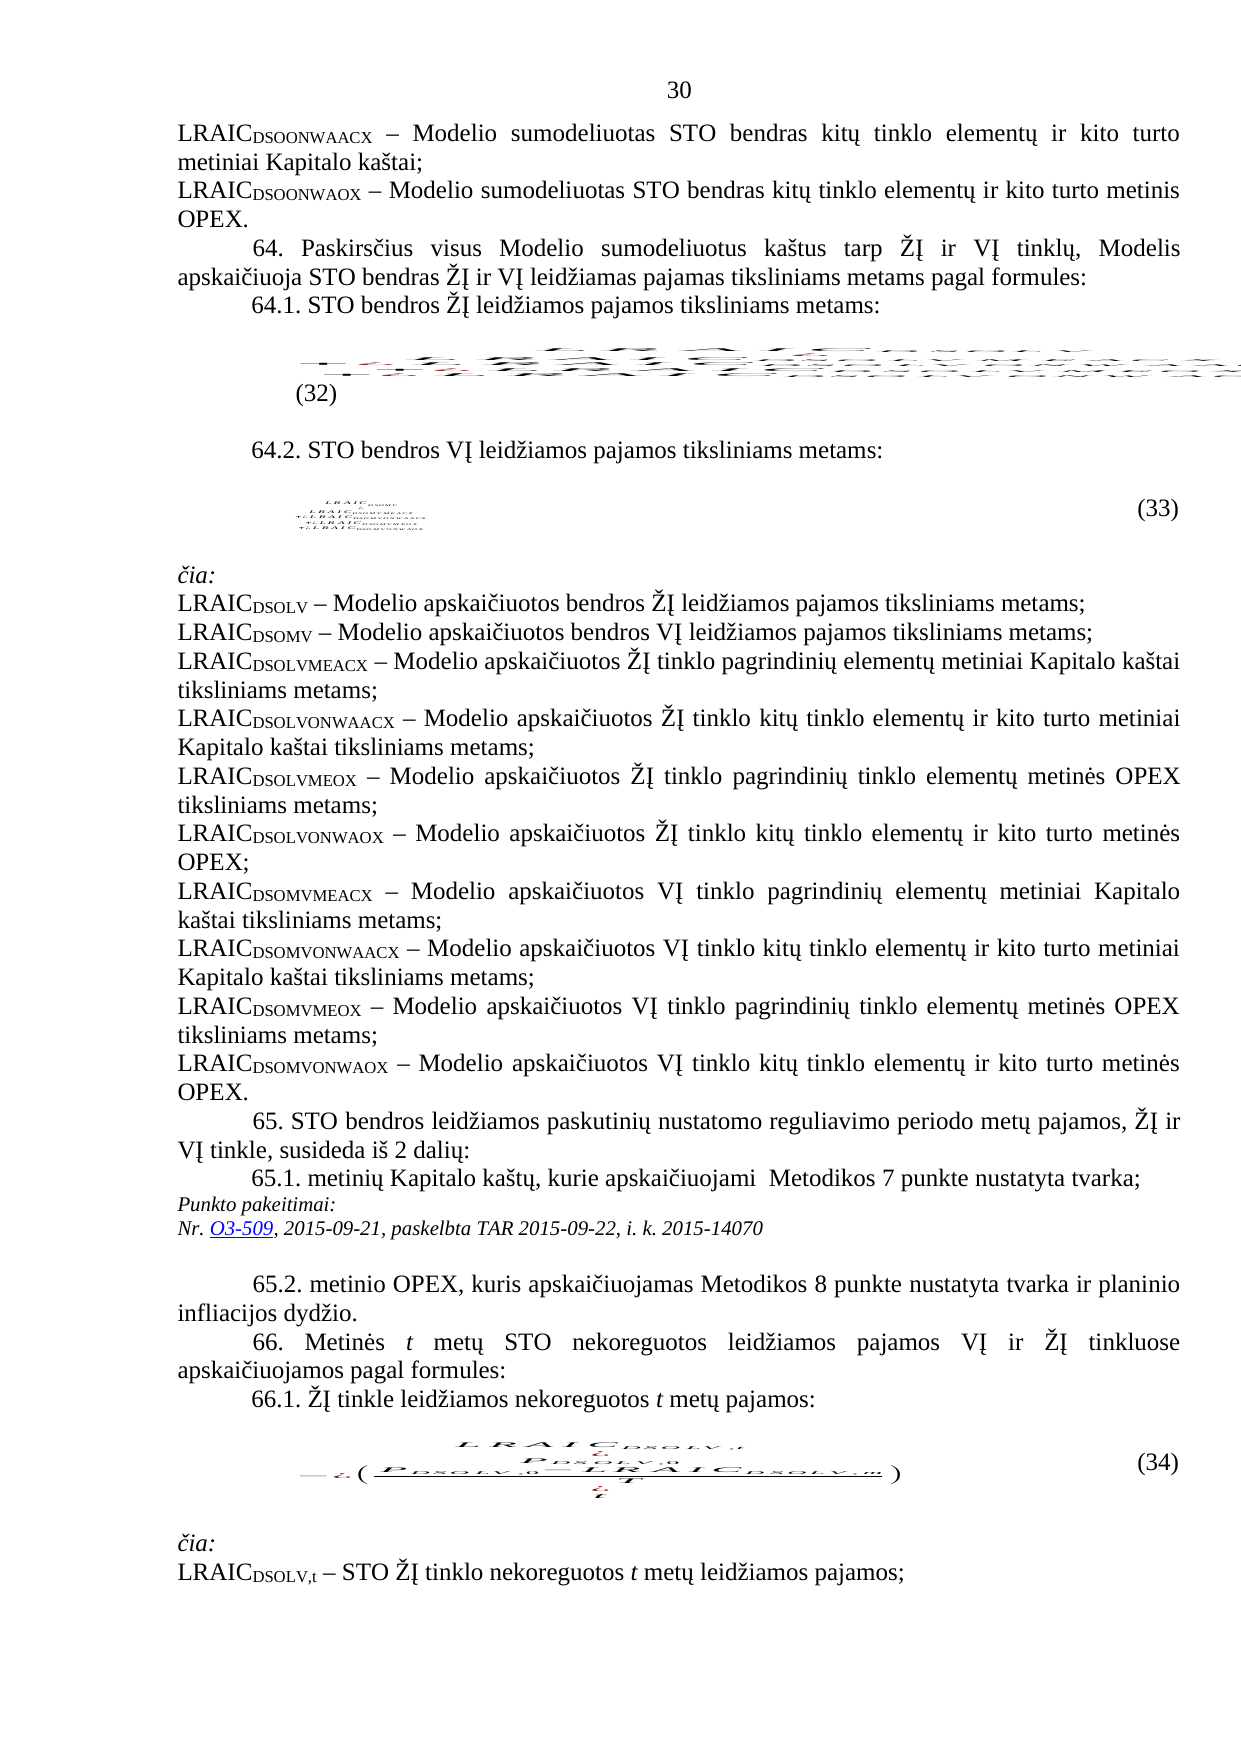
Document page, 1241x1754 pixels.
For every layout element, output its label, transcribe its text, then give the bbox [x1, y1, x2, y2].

text LRAICDSOONWAACX – Modelio sumodeliuotas STO bendras kitų tinklo elementų ir kito turto metiniai Kapitalo kaštai; [177, 118, 1181, 176]
text 66.1. ŽĮ tinkle leidžiamos nekoreguotos t metų pajamos: [177, 1384, 1181, 1413]
text Nr. O3-509, 2015-09-21, paskelbta TAR 2015-09-22, i. k. 2015-14070 [177, 1216, 1181, 1240]
text (34) [177, 1442, 1181, 1499]
text LRAICDSOMVMEOX – Modelio apskaičiuotos VĮ tinklo pagrindinių tinklo elementų metinės OPEX tiksliniams metams; [177, 991, 1181, 1048]
text (33) [177, 493, 1181, 531]
text LRAICDSOMVMEACX – Modelio apskaičiuotos VĮ tinklo pagrindinių elementų metiniai Kapitalo kaštai tiksliniams metams; [177, 876, 1181, 933]
text čia: [177, 1528, 1181, 1557]
text 65. STO bendros leidžiamos paskutinių nustatomo reguliavimo periodo metų pajamos, ŽĮ ir VĮ tinkle, susideda iš 2 dalių: [177, 1106, 1181, 1163]
text čia: [177, 560, 1181, 588]
text Punkto pakeitimai: [177, 1192, 1181, 1216]
text LRAICDSOMVONWAACX – Modelio apskaičiuotos VĮ tinklo kitų tinklo elementų ir kito turto metiniai Kapitalo kaštai tiksliniams metams; [177, 933, 1181, 991]
text LRAICDSOLVONWAOX – Modelio apskaičiuotos ŽĮ tinklo kitų tinklo elementų ir kito turto metinės OPEX; [177, 818, 1181, 876]
text LRAICDSOLV,t – STO ŽĮ tinklo nekoreguotos t metų leidžiamos pajamos; [177, 1557, 1181, 1586]
text 65.1. metinių Kapitalo kaštų, kurie apskaičiuojami Metodikos 7 punkte nustatyta tvarka; [177, 1163, 1181, 1192]
text LRAICDSOLV – Modelio apskaičiuotos bendros ŽĮ leidžiamos pajamos tiksliniams metams; [177, 588, 1181, 617]
text 64.1. STO bendros ŽĮ leidžiamos pajamos tiksliniams metams: [177, 291, 1181, 319]
text LRAICDSOLVONWAACX – Modelio apskaičiuotos ŽĮ tinklo kitų tinklo elementų ir kito turto metiniai Kapitalo kaštai tiksliniams metams; [177, 703, 1181, 761]
text LRAICDSOLVMEOX – Modelio apskaičiuotos ŽĮ tinklo pagrindinių tinklo elementų metinės OPEX tiksliniams metams; [177, 761, 1181, 818]
text LRAICDSOLVMEACX – Modelio apskaičiuotos ŽĮ tinklo pagrindinių elementų metiniai Kapitalo kaštai tiksliniams metams; [177, 646, 1181, 703]
text 64. Paskirsčius visus Modelio sumodeliuotus kaštus tarp ŽĮ ir VĮ tinklų, Modelis apskaičiuoja STO bendras ŽĮ ir VĮ leidžiamas pajamas tiksliniams metams pagal formules: [177, 233, 1181, 291]
text LRAICDSOMV – Modelio apskaičiuotos bendros VĮ leidžiamos pajamos tiksliniams metams; [177, 617, 1181, 646]
text (32) [177, 348, 1181, 407]
text 65.2. metinio OPEX, kuris apskaičiuojamas Metodikos 8 punkte nustatyta tvarka ir planinio infliacijos dydžio. [177, 1269, 1181, 1327]
text 66. Metinės t metų STO nekoreguotos leidžiamos pajamos VĮ ir ŽĮ tinkluose apskaičiuojamos pagal formules: [177, 1327, 1181, 1384]
text LRAICDSOMVONWAOX – Modelio apskaičiuotos VĮ tinklo kitų tinklo elementų ir kito turto metinės OPEX. [177, 1048, 1181, 1106]
text 64.2. STO bendros VĮ leidžiamos pajamos tiksliniams metams: [177, 435, 1181, 464]
text LRAICDSOONWAOX – Modelio sumodeliuotas STO bendras kitų tinklo elementų ir kito turto metinis OPEX. [177, 176, 1181, 233]
